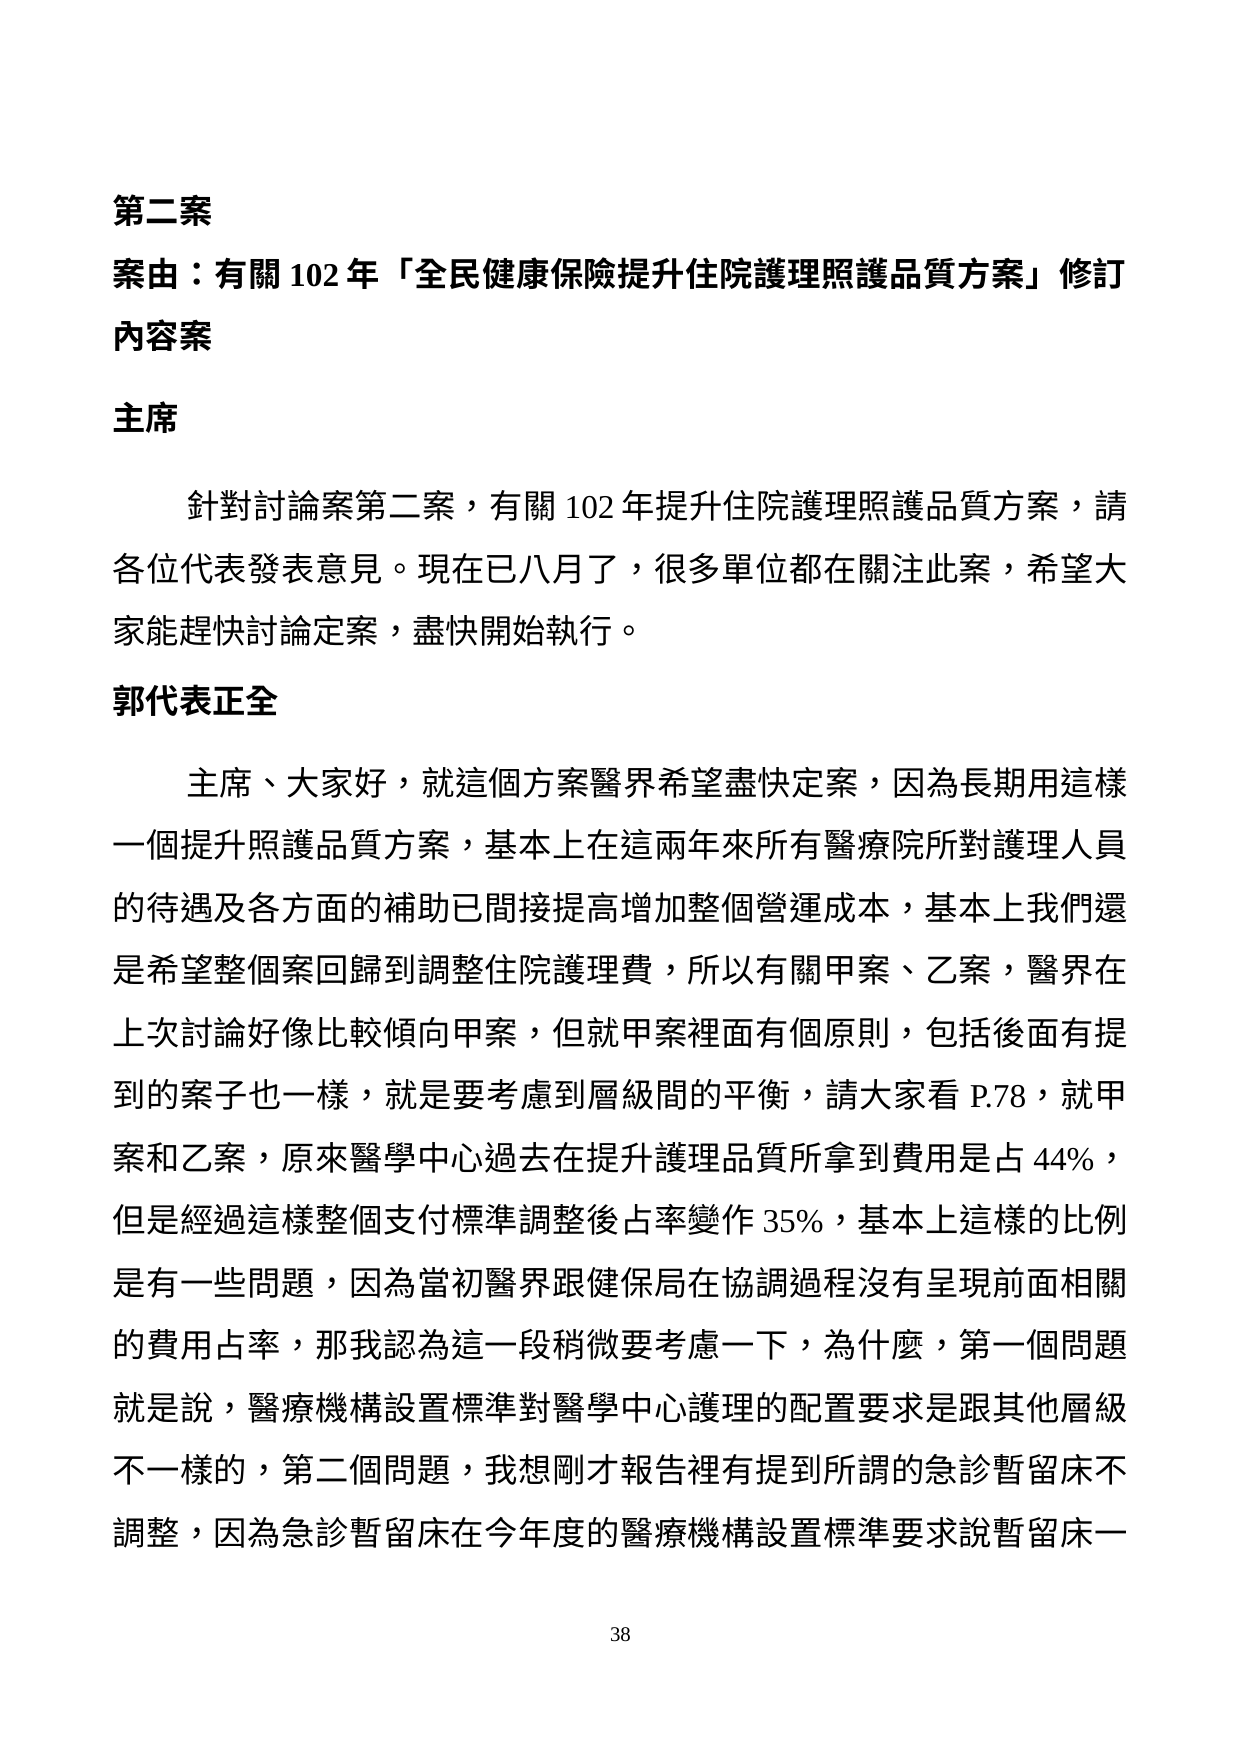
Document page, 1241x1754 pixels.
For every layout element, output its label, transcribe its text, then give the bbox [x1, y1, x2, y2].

text 針對討論案第二案，有關102年提升住院護理照護品質方案，請各位代表發表意見。現在已八月了，很多單位都在關注此案，希望大家能趕快討論定案，盡快開始執行。 [112, 463, 1128, 650]
text 郭代表正全 [112, 658, 1128, 720]
text 主席 [112, 374, 1128, 436]
text 第二案 [112, 168, 1128, 230]
text 案由：有關102年「全民健康保險提升住院護理照護品質方案」修訂內容案 [112, 230, 1128, 355]
text 主席、大家好，就這個方案醫界希望盡快定案，因為長期用這樣一個提升照護品質方案，基本上在這兩年來所有醫療院所對護理人員的待遇及各方面的補助已間接提高增加整個營運成本，基本上我們還是希望整個案回歸到調整住院護理費，所以有關甲案、乙案，醫界在上次討論好像比較傾向甲案，但就甲案裡面有個原則，包括後面有提到的案子也一樣，就是要考慮到層級間的平衡，請大家看P.78，就甲案和乙案，原來醫學中心過去在提升護理品質所拿到費用是占44%，但是經過這樣整個支付標準調整後占率變作35%，基本上這樣的比例是有一些問題，因為當初醫界跟健保局在協調過程沒有呈現前面相關的費用占率，那我認為這一段稍微要考慮一下，為什麼，第一個問題就是說，醫療機構設置標準對醫學中心護理的配置要求是跟其他層級不一樣的，第二個問題，我想剛才報告裡有提到所謂的急診暫留床不調整，因為急診暫留床在今年度的醫療機構設置標準要求說暫留床一 [112, 739, 1128, 1551]
